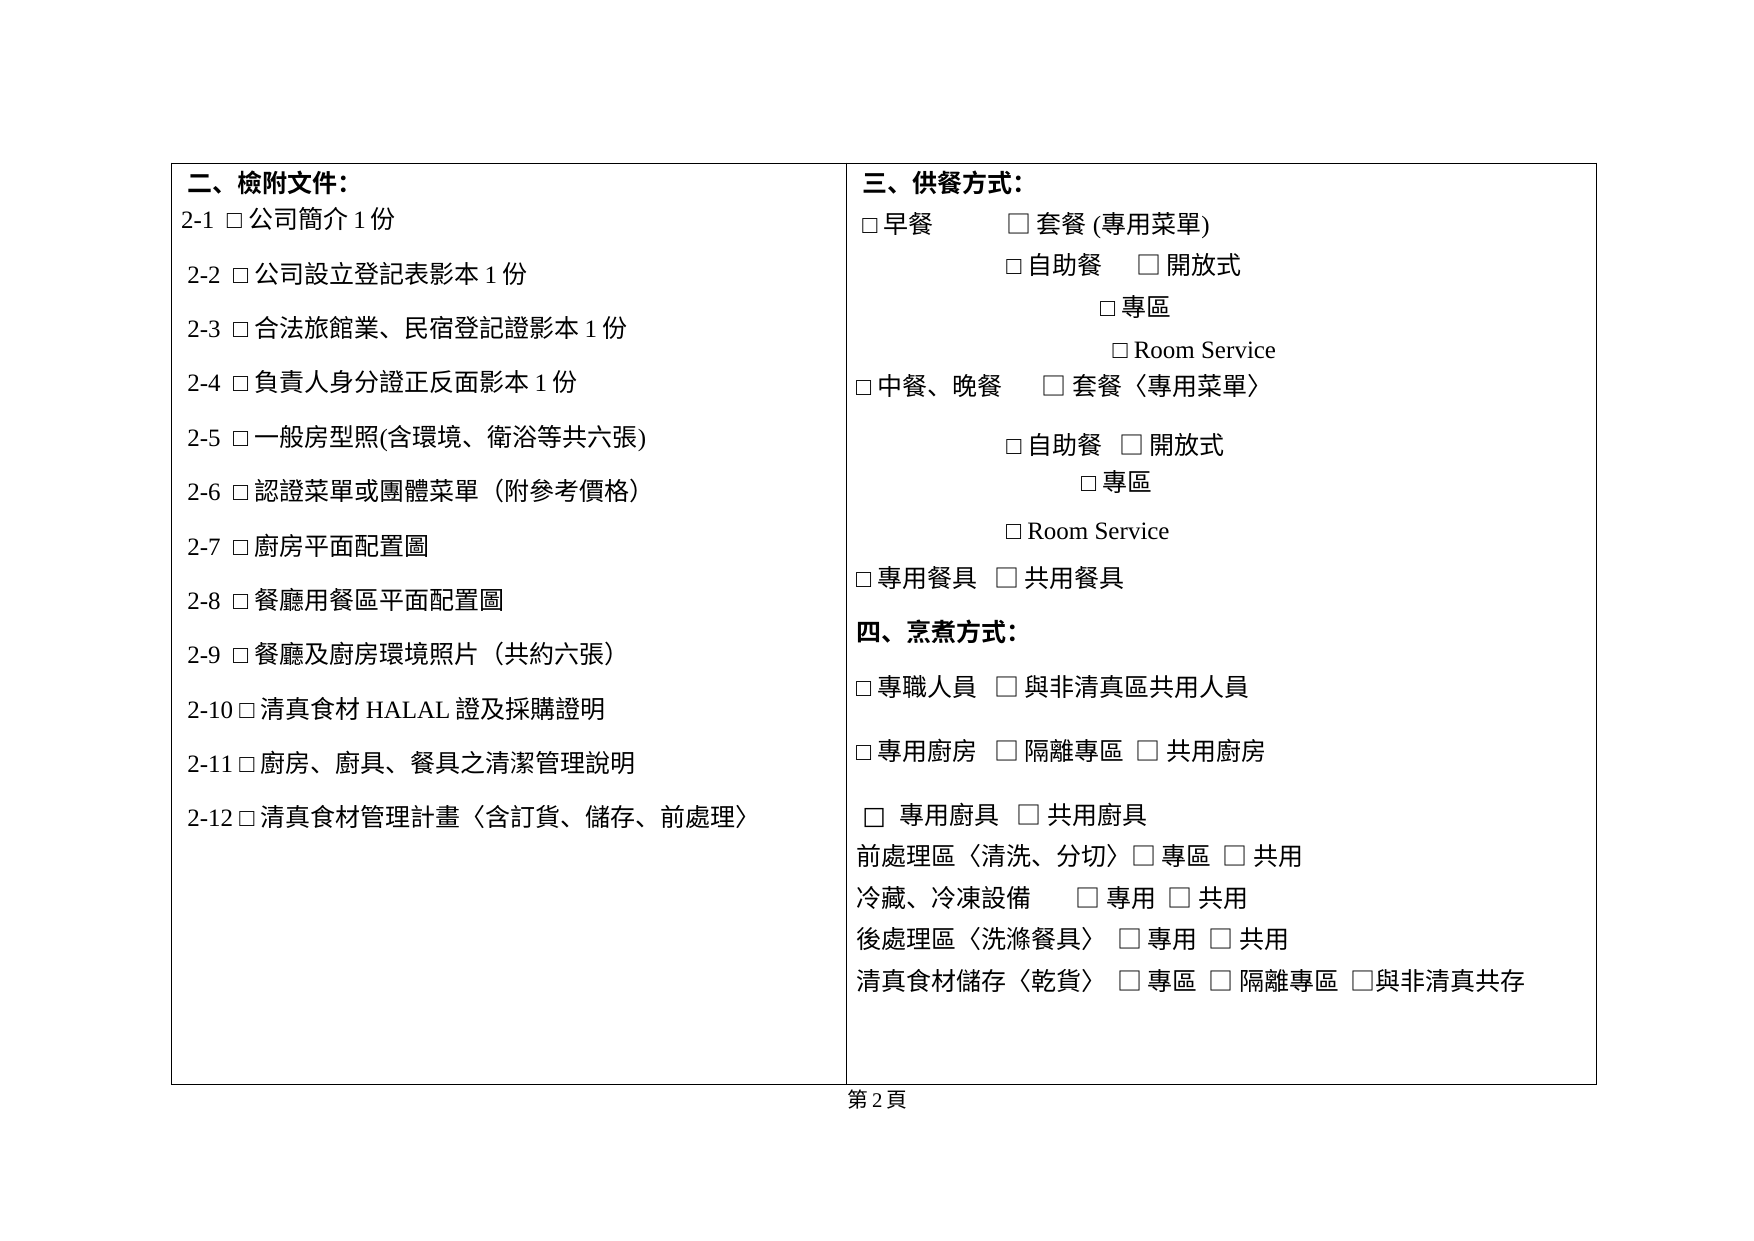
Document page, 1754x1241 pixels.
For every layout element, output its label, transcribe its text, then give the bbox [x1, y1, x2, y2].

table_header 三、供餐方式： □ 早餐 □ 套餐 (專用菜單) □ 自助餐 □ 開放式 □ 專區 □ Room Service □ 中餐、晚餐 □ 套餐〈專用菜單〉 □ 自助餐 □ 開放式 □ 專區 □ Room Service □ 專用餐具 □ 共用餐具 四、烹煮方式： □ 專職人員 □ 與非清真區共用人員 □ 專用廚房 □ 隔離專區 □ 共用廚房 專用廚具 □ 共用廚具 前處理區〈清洗、分切〉□ 專區 □ 共用 冷藏、冷凍設備 □ 專用 □ 共用 後處理區〈洗滌餐具〉 □ 專用 □ 共用 清真食材儲存〈乾貨〉 □ 專區 □ 隔離專區 □與非清真共存 [847, 164, 1596, 1084]
table_header 二、檢附文件： 2-1 □ 公司簡介1份 2-2 □ 公司設立登記表影本1份 2-3 □ 合法旅館業、民宿登記證影本1份 2-4 □ 負責人身分證正反面影本1份 2-5 □ 一般房型照(含環境、衛浴等共六張) 2-6 □ 認證菜單或團體菜單（附參考價格） 2-7 □ 廚房平面配置圖 2-8 □ 餐廳用餐區平面配置圖 2-9 □ 餐廳及廚房環境照片（共約六張） 2-10 □ 清真食材HALAL證及採購證明 2-11 □ 廚房、廚具、餐具之清潔管理說明 2-12 □ 清真食材管理計畫〈含訂貨、儲存、前處理〉 [172, 164, 846, 1084]
